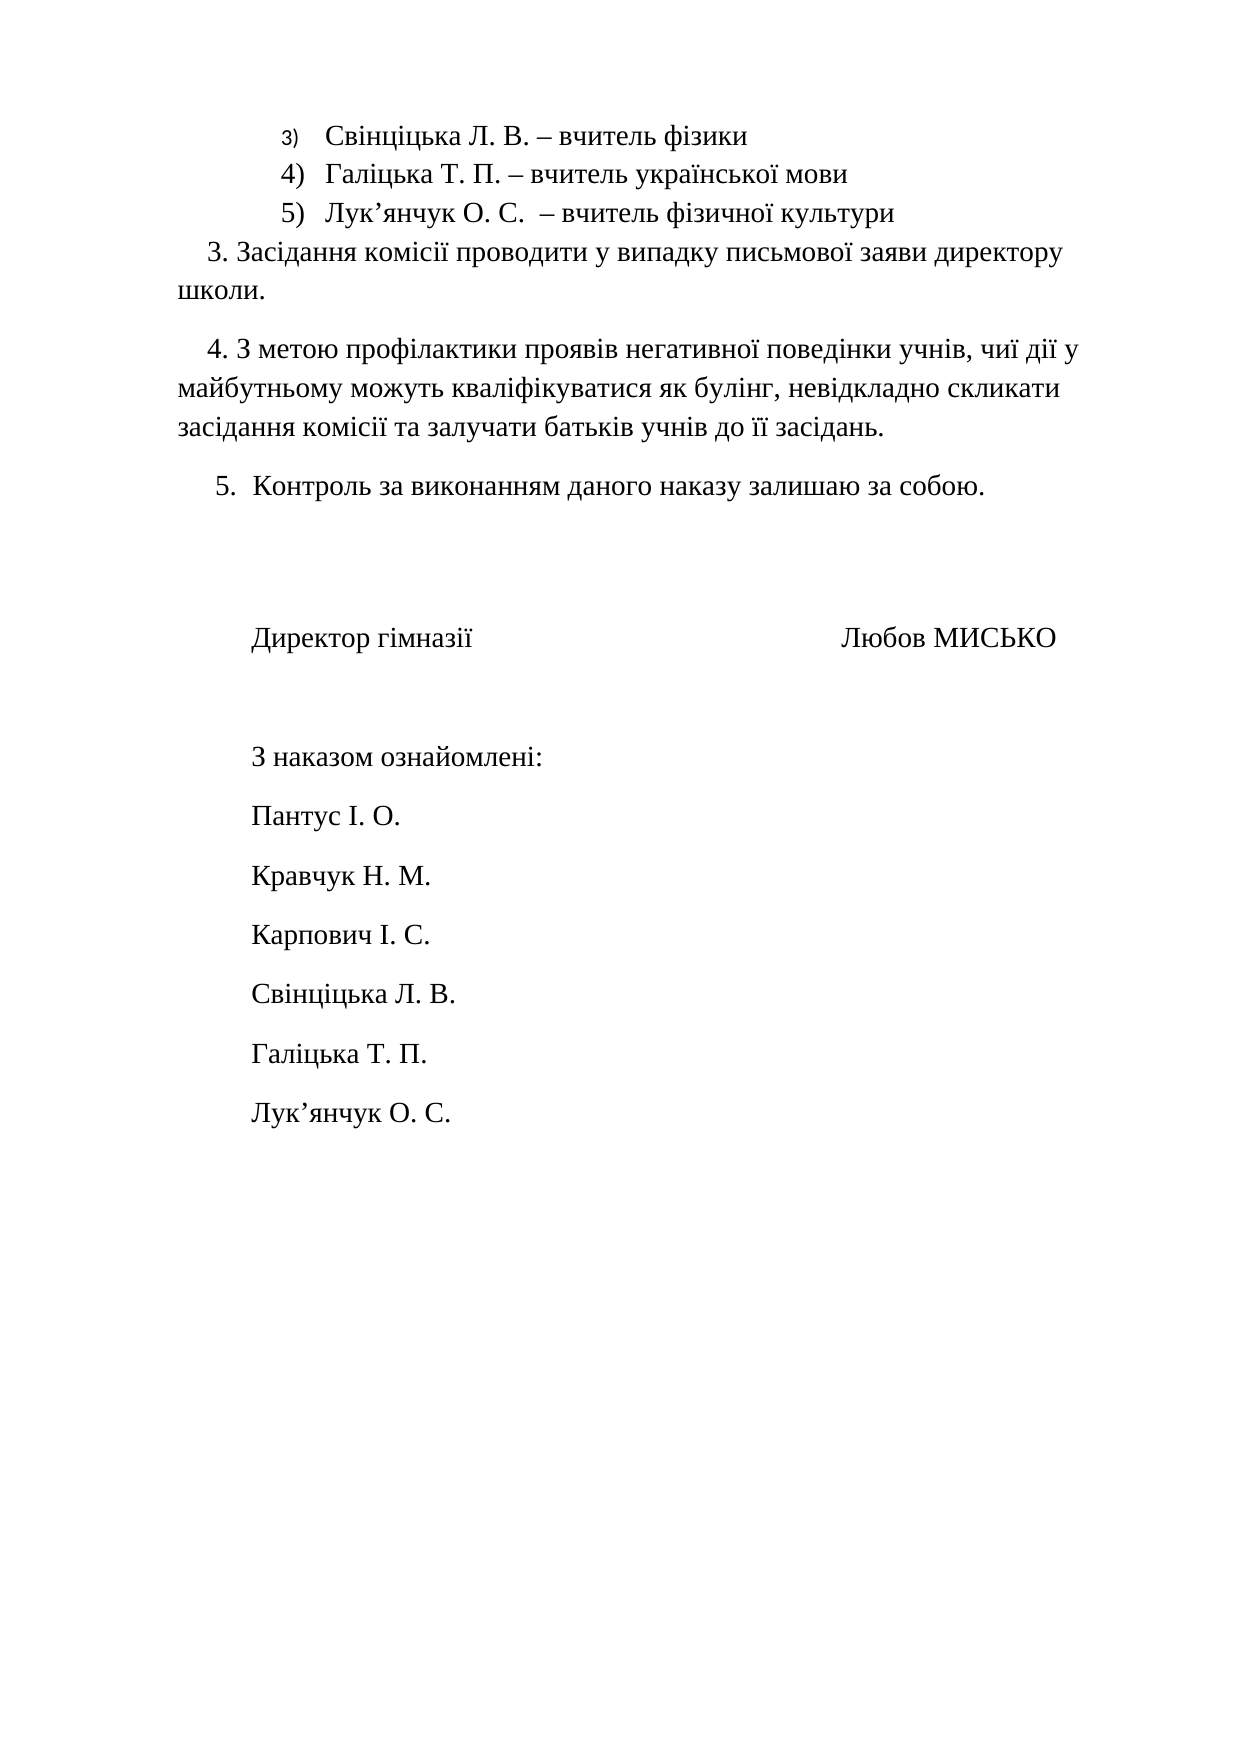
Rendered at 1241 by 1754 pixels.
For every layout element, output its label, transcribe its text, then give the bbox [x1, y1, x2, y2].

text 3. Засідання комісії проводити у випадку письмової заяви директору школи. [177, 234, 1152, 306]
list Лук’янчук О. С. – вчитель фізичної культури [236, 195, 1152, 229]
text Свінціцька Л. В. [215, 977, 1152, 1010]
list Контроль за виконанням даного наказу залишаю за собою. [215, 468, 1152, 502]
text Пантус І. О. [215, 798, 1152, 832]
text Галіцька Т. П. [215, 1036, 1152, 1069]
text Директор гімназії Любов МИСЬКО [215, 620, 1152, 654]
list Галіцька Т. П. – вчитель української мови [236, 157, 1152, 190]
text З наказом ознайомлені: [215, 739, 1152, 773]
text Карпович І. С. [215, 917, 1152, 951]
text Кравчук Н. М. [215, 858, 1152, 891]
text 4. З метою профілактики проявів негативної поведінки учнів, чиї дії у майбутньому можуть кваліфікуватися як булінг, невідкладно скликати засідання комісії та залучати батьків учнів до її засідань. [177, 332, 1152, 442]
text Лук’янчук О. С. [215, 1095, 1152, 1129]
list Свінціцька Л. В. – вчитель фізики [236, 118, 1152, 152]
